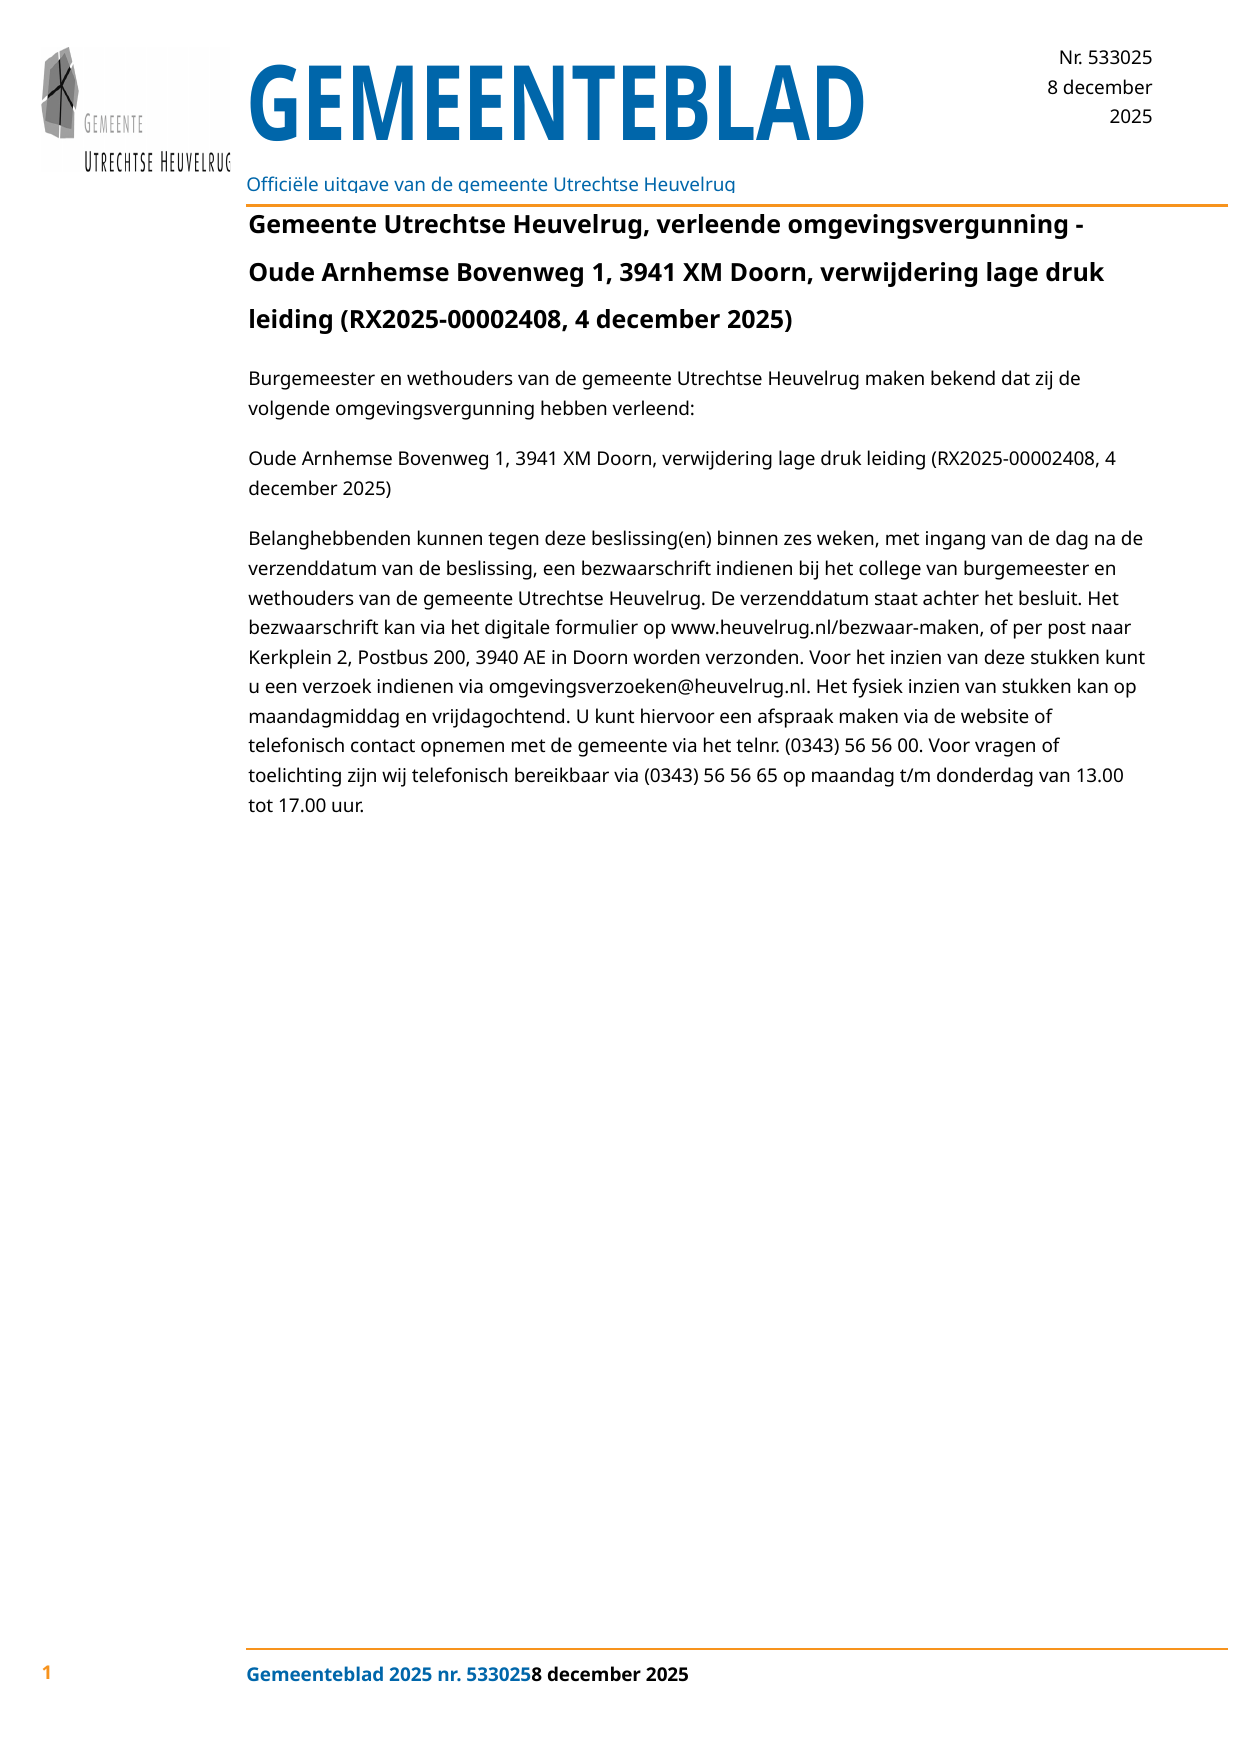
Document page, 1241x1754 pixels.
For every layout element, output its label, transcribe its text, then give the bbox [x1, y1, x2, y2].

text Belanghebbenden kunnen tegen deze beslissing(en) binnen zes weken, met ingang van de dag na de verzenddatum van de beslissing, een bezwaarschrift indienen bij het college van burgemeester en wethouders van de gemeente Utrechtse Heuvelrug. De verzenddatum staat achter het besluit. Het bezwaarschrift kan via het digitale formulier op www.heuvelrug.nl/bezwaar-maken, of per post naar Kerkplein 2, Postbus 200, 3940 AE in Doorn worden verzonden. Voor het inzien van deze stukken kunt u een verzoek indienen via omgevingsverzoeken@heuvelrug.nl. Het fysiek inzien van stukken kan op maandagmiddag en vrijdagochtend. U kunt hiervoor een afspraak maken via de website of telefonisch contact opnemen met de gemeente via het telnr. (0343) 56 56 00. Voor vragen of toelichting zijn wij telefonisch bereikbaar via (0343) 56 56 65 op maandag t/m donderdag van 13.00 tot 17.00 uur. [248, 526, 1152, 817]
picture [41, 47, 231, 172]
text Burgemeester en wethouders van de gemeente Utrechtse Heuvelrug maken bekend dat zij de volgende omgevingsvergunning hebben verleend: [248, 366, 1152, 421]
text Gemeente Utrechtse Heuvelrug, verleende omgevingsvergunning - Oude Arnhemse Bovenweg 1, 3941 XM Doorn, verwijdering lage druk leiding (RX2025-00002408, 4 december 2025) [248, 207, 1152, 336]
text Oude Arnhemse Bovenweg 1, 3941 XM Doorn, verwijdering lage druk leiding (RX2025-00002408, 4 december 2025) [248, 446, 1152, 501]
